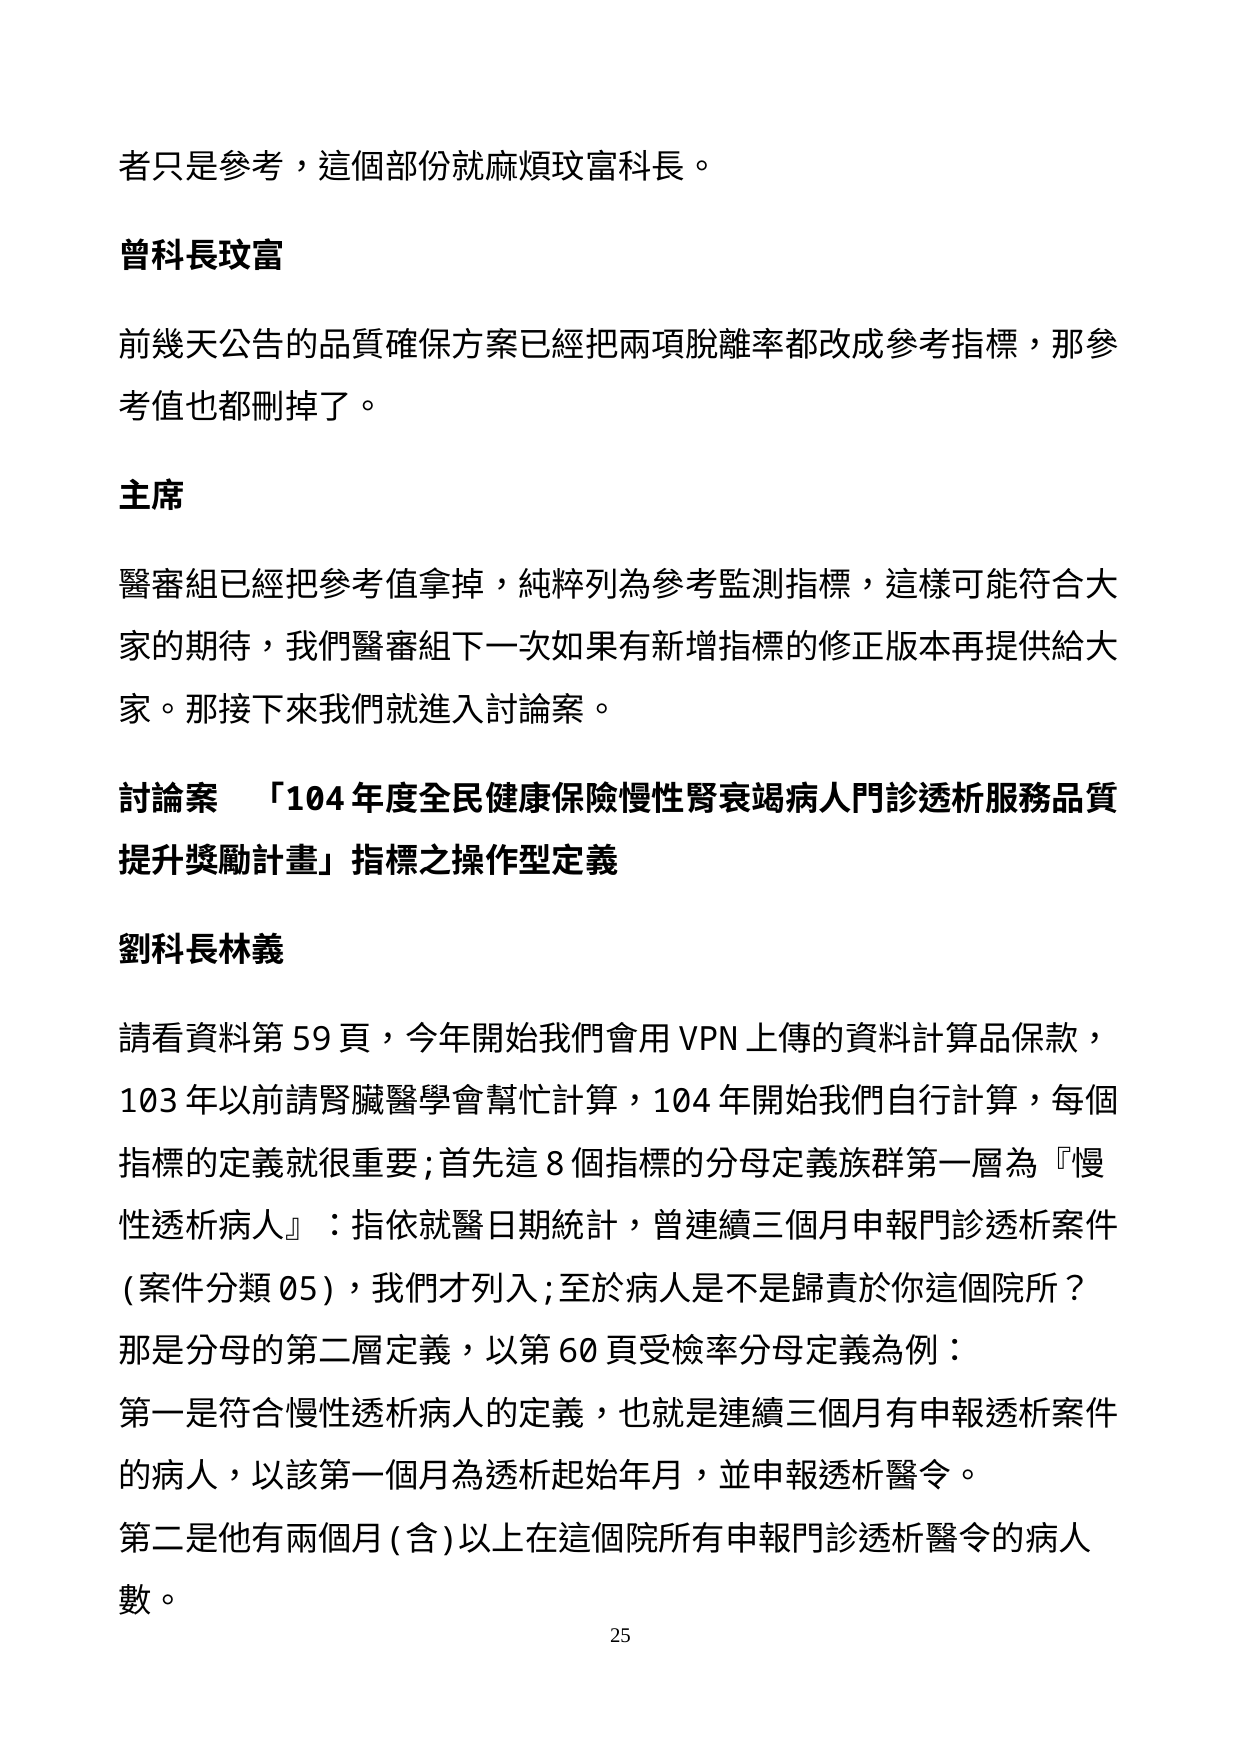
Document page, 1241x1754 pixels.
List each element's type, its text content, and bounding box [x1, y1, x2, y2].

text 討論案 「104年度全民健康保險慢性腎衰竭病人門診透析服務品質提升獎勵計畫」指標之操作型定義 [118, 754, 1122, 879]
text 曾科長玟富 [118, 211, 1122, 274]
text 前幾天公告的品質確保方案已經把兩項脫離率都改成參考指標，那參考值也都刪掉了。 [118, 300, 1122, 425]
text 請看資料第59頁，今年開始我們會用VPN上傳的資料計算品保款，103年以前請腎臟醫學會幫忙計算，104年開始我們自行計算，每個指標的定義就很重要;首先這8個指標的分母定義族群第一層為『慢性透析病人』：指依就醫日期統計，曾連續三個月申報門診透析案件(案件分類05)，我們才列入;至於病人是不是歸責於你這個院所？那是分母的第二層定義，以第60頁受檢率分母定義為例： 第一是符合慢性透析病人的定義，也就是連續三個月有申報透析案件的病人，以該第一個月為透析起始年月，並申報透析醫令。 第二是他有兩個月(含)以上在這個院所有申報門診透析醫令的病人數。 [118, 994, 1122, 1619]
text 主席 [118, 451, 1122, 514]
text 者只是參考，這個部份就麻煩玟富科長。 [118, 123, 1122, 185]
text 醫審組已經把參考值拿掉，純粹列為參考監測指標，這樣可能符合大家的期待，我們醫審組下一次如果有新增指標的修正版本再提供給大家。那接下來我們就進入討論案。 [118, 540, 1122, 728]
text 劉科長林義 [118, 905, 1122, 968]
